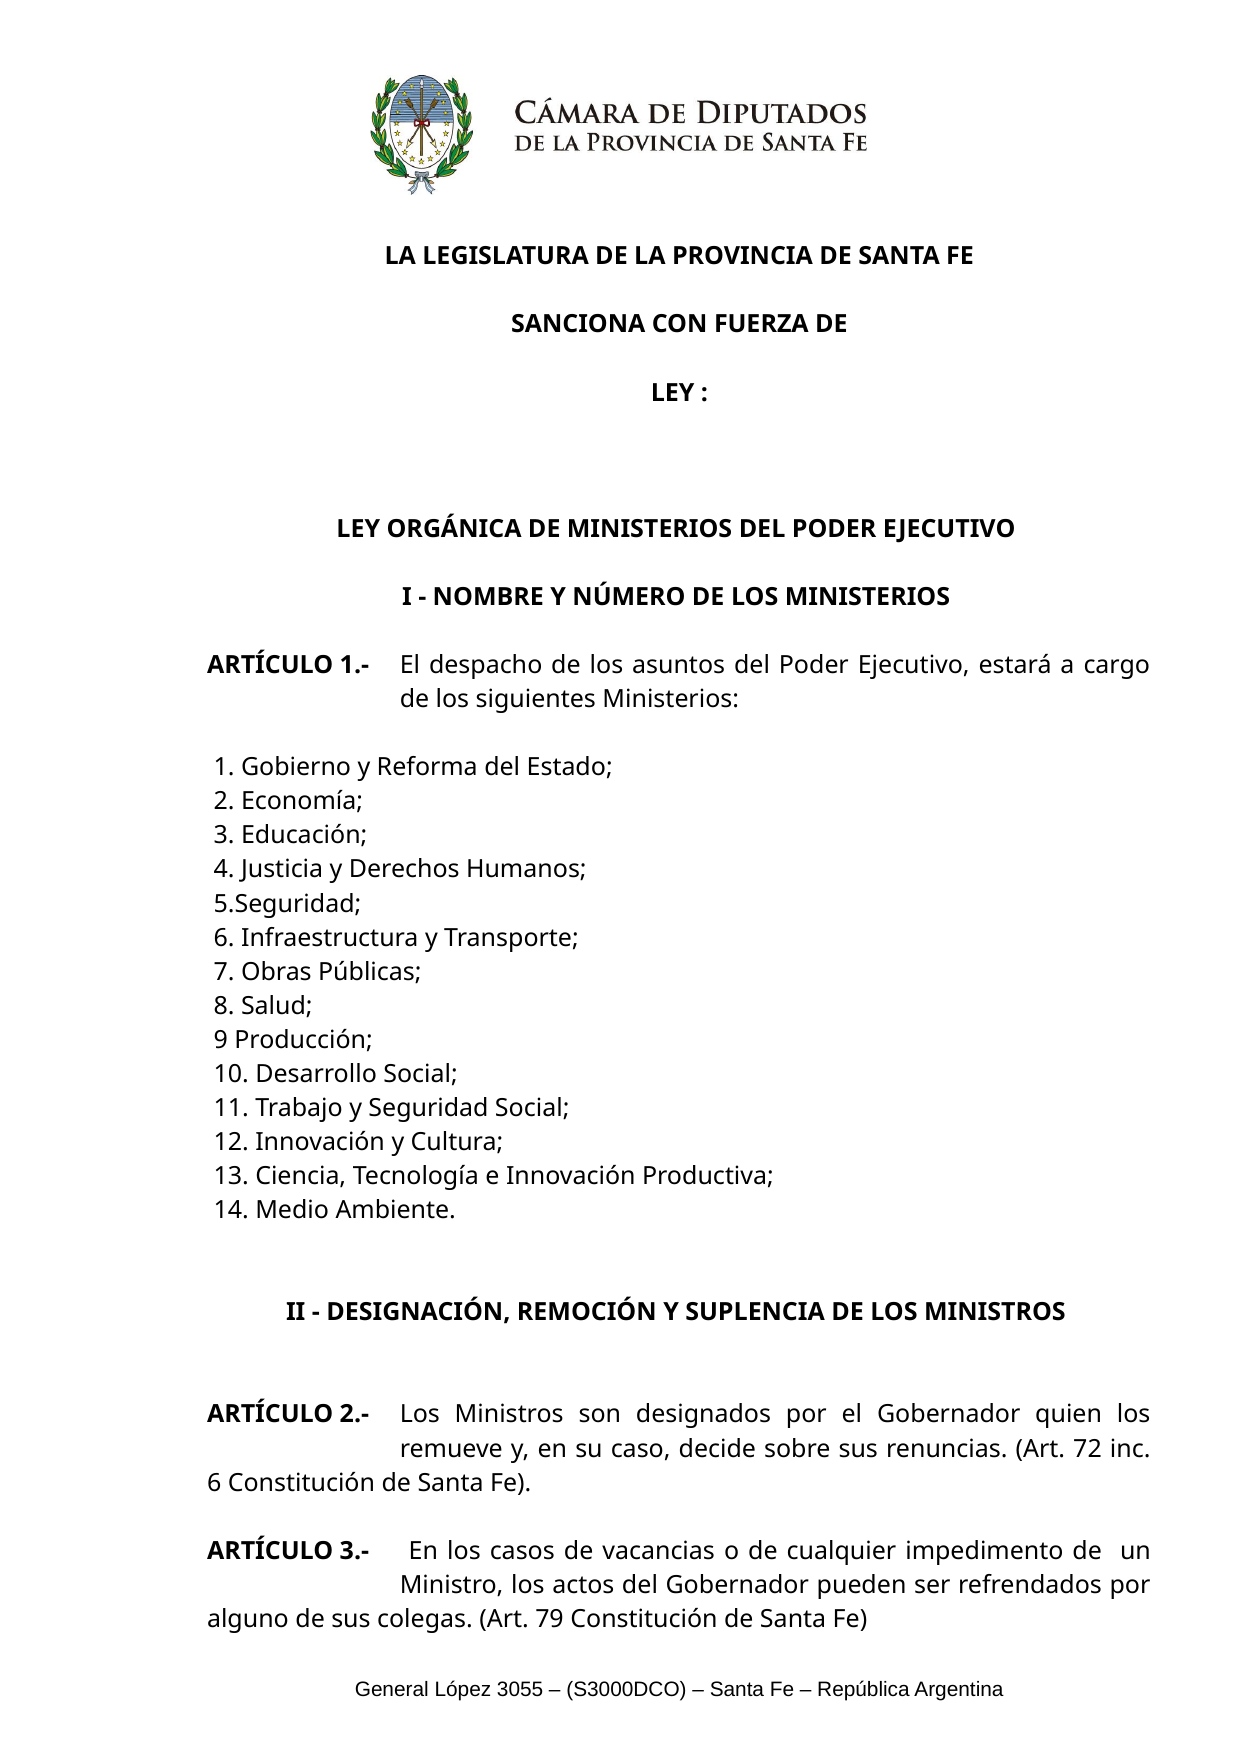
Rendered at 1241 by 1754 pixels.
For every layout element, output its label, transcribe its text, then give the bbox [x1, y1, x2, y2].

text 2. Economía; [207, 783, 1152, 817]
list 14. Medio Ambiente. [207, 1192, 1152, 1226]
table_header ARTÍCULO 2.- [207, 1396, 399, 1446]
text Los Ministros son designados por el Gobernador quien los remueve y, en su caso, decide sobre sus renuncias. (Art. 72 inc. 6 Constitución de Santa Fe). [207, 1396, 1152, 1498]
table_header ARTÍCULO 1.- [207, 647, 399, 697]
text I - NOMBRE Y NÚMERO DE LOS MINISTERIOS [207, 579, 1152, 613]
text 10. Desarrollo Social; [207, 1056, 1152, 1089]
text 9 Producción; [207, 1021, 1152, 1056]
text El despacho de los asuntos del Poder Ejecutivo, estará a cargo de los siguientes Ministerios: [207, 647, 1152, 715]
text LEY : [207, 374, 1152, 408]
text 12. Innovación y Cultura; [207, 1124, 1152, 1158]
text 6. Infraestructura y Transporte; [207, 919, 1152, 953]
text LA LEGISLATURA DE LA PROVINCIA DE SANTA FE [207, 238, 1152, 272]
text SANCIONA CON FUERZA DE [207, 306, 1152, 340]
table_header ARTÍCULO 3.- [207, 1533, 399, 1583]
list 13. Ciencia, Tecnología e Innovación Productiva; [207, 1158, 1152, 1192]
text II - DESIGNACIÓN, REMOCIÓN Y SUPLENCIA DE LOS MINISTROS [207, 1294, 1152, 1328]
text En los casos de vacancias o de cualquier impedimento de un Ministro, los actos del Gobernador pueden ser refrendados por alguno de sus colegas. (Art. 79 Constitución de Santa Fe) [207, 1532, 1152, 1634]
text 1. Gobierno y Reforma del Estado; [207, 749, 1152, 783]
text 8. Salud; [207, 987, 1152, 1021]
text 7. Obras Públicas; [207, 953, 1152, 987]
text LEY ORGÁNICA DE MINISTERIOS DEL PODER EJECUTIVO [207, 511, 1152, 544]
text 4. Justicia y Derechos Humanos; [207, 851, 1152, 885]
picture [370, 75, 867, 199]
text 5.Seguridad; [207, 885, 1152, 919]
text 3. Educación; [207, 817, 1152, 851]
text 11. Trabajo y Seguridad Social; [207, 1089, 1152, 1124]
